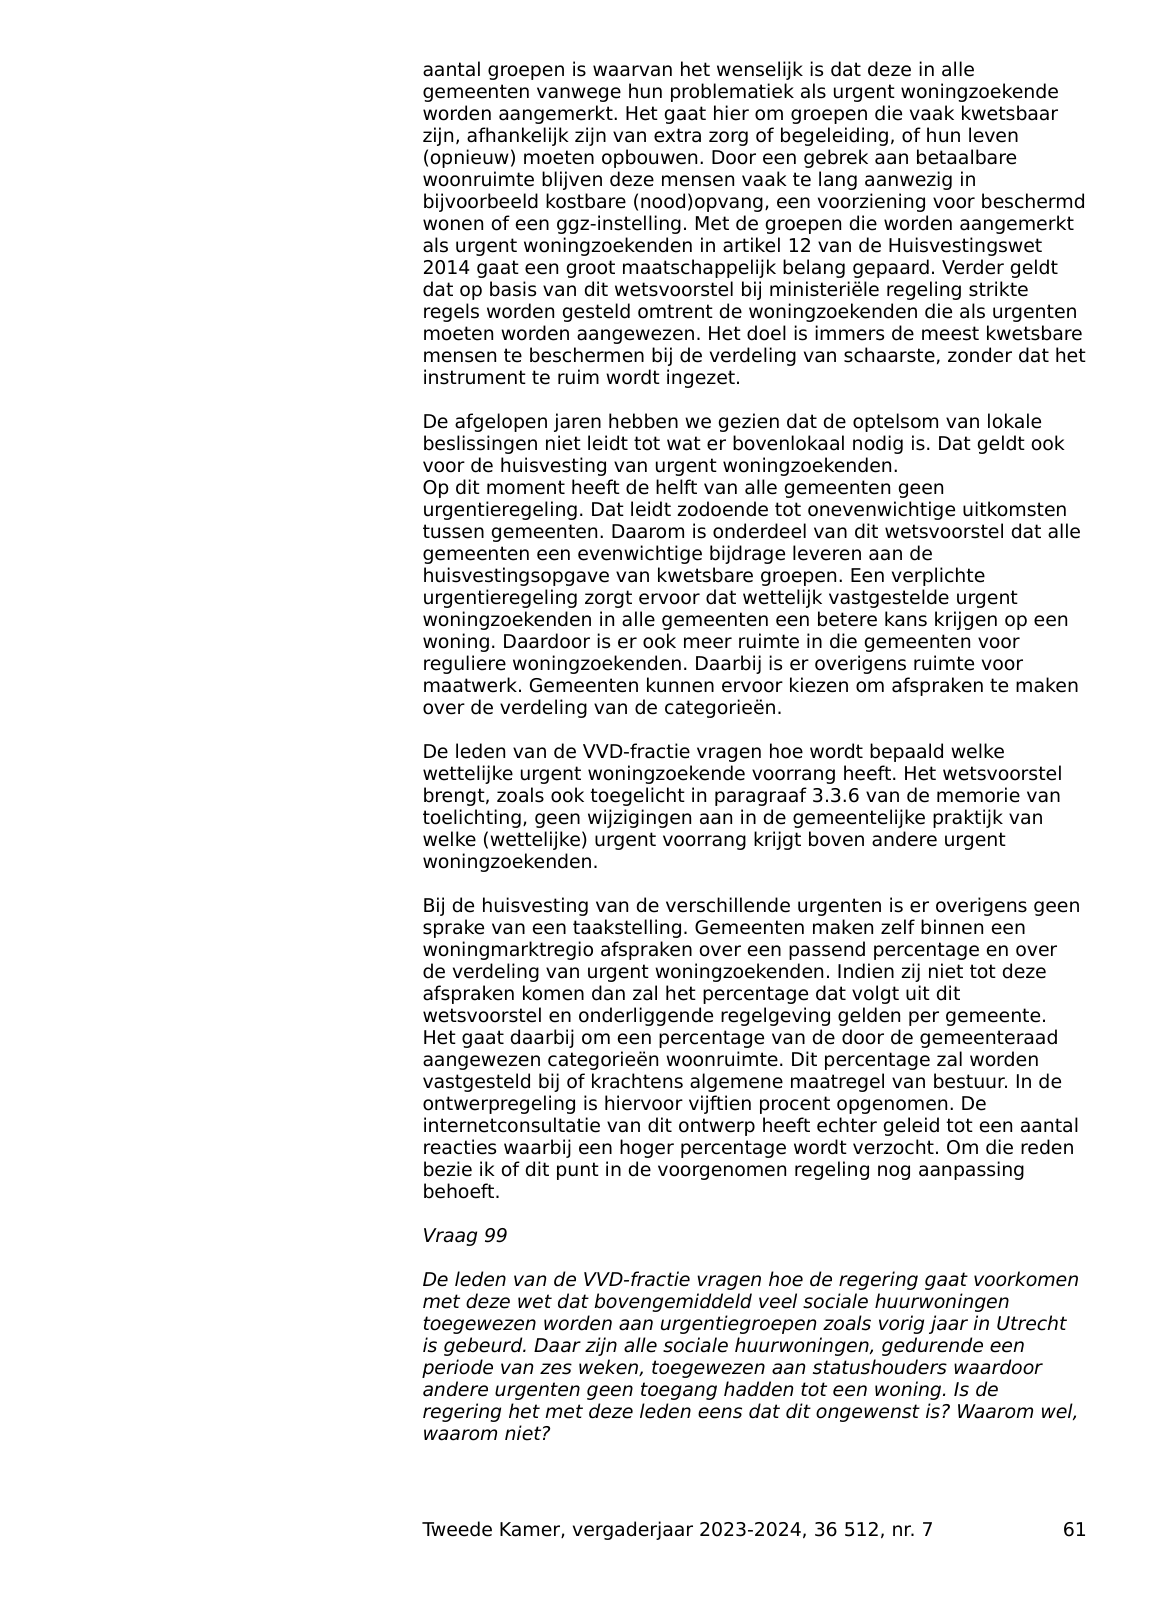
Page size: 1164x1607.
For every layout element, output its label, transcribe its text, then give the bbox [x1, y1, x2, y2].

text De afgelopen jaren hebben we gezien dat de optelsom van lokale beslissingen niet leidt tot wat er bovenlokaal nodig is. Dat geldt ook voor de huisvesting van urgent woningzoekenden. [422, 411, 1087, 477]
text Op dit moment heeft de helft van alle gemeenten geen urgentieregeling. Dat leidt zodoende tot onevenwichtige uitkomsten tussen gemeenten. Daarom is onderdeel van dit wetsvoorstel dat alle gemeenten een evenwichtige bijdrage leveren aan de huisvestingsopgave van kwetsbare groepen. Een verplichte urgentieregeling zorgt ervoor dat wettelijk vastgestelde urgent woningzoekenden in alle gemeenten een betere kans krijgen op een woning. Daardoor is er ook meer ruimte in die gemeenten voor reguliere woningzoekenden. Daarbij is er overigens ruimte voor maatwerk. Gemeenten kunnen ervoor kiezen om afspraken te maken over de verdeling van de categorieën. [422, 477, 1087, 719]
text De leden van de VVD-fractie vragen hoe wordt bepaald welke wettelijke urgent woningzoekende voorrang heeft. Het wetsvoorstel brengt, zoals ook toegelicht in paragraaf 3.3.6 van de memorie van toelichting, geen wijzigingen aan in de gemeentelijke praktijk van welke (wettelijke) urgent voorrang krijgt boven andere urgent woningzoekenden. [422, 741, 1087, 873]
text aantal groepen is waarvan het wenselijk is dat deze in alle gemeenten vanwege hun problematiek als urgent woningzoekende worden aangemerkt. Het gaat hier om groepen die vaak kwetsbaar zijn, afhankelijk zijn van extra zorg of begeleiding, of hun leven (opnieuw) moeten opbouwen. Door een gebrek aan betaalbare woonruimte blijven deze mensen vaak te lang aanwezig in bijvoorbeeld kostbare (nood)opvang, een voorziening voor beschermd wonen of een ggz-instelling. Met de groepen die worden aangemerkt als urgent woningzoekenden in artikel 12 van de Huisvestingswet 2014 gaat een groot maatschappelijk belang gepaard. Verder geldt dat op basis van dit wetsvoorstel bij ministeriële regeling strikte regels worden gesteld omtrent de woningzoekenden die als urgenten moeten worden aangewezen. Het doel is immers de meest kwetsbare mensen te beschermen bij de verdeling van schaarste, zonder dat het instrument te ruim wordt ingezet. [422, 59, 1087, 389]
text De leden van de VVD-fractie vragen hoe de regering gaat voorkomen met deze wet dat bovengemiddeld veel sociale huurwoningen toegewezen worden aan urgentiegroepen zoals vorig jaar in Utrecht is gebeurd. Daar zijn alle sociale huurwoningen, gedurende een periode van zes weken, toegewezen aan statushouders waardoor andere urgenten geen toegang hadden tot een woning. Is de regering het met deze leden eens dat dit ongewenst is? Waarom wel, waarom niet? [422, 1269, 1087, 1445]
text Bij de huisvesting van de verschillende urgenten is er overigens geen sprake van een taakstelling. Gemeenten maken zelf binnen een woningmarktregio afspraken over een passend percentage en over de verdeling van urgent woningzoekenden. Indien zij niet tot deze afspraken komen dan zal het percentage dat volgt uit dit wetsvoorstel en onderliggende regelgeving gelden per gemeente. Het gaat daarbij om een percentage van de door de gemeenteraad aangewezen categorieën woonruimte. Dit percentage zal worden vastgesteld bij of krachtens algemene maatregel van bestuur. In de ontwerpregeling is hiervoor vijftien procent opgenomen. De internetconsultatie van dit ontwerp heeft echter geleid tot een aantal reacties waarbij een hoger percentage wordt verzocht. Om die reden bezie ik of dit punt in de voorgenomen regeling nog aanpassing behoeft. [422, 895, 1087, 1203]
subtitle Vraag 99 [422, 1225, 1087, 1247]
